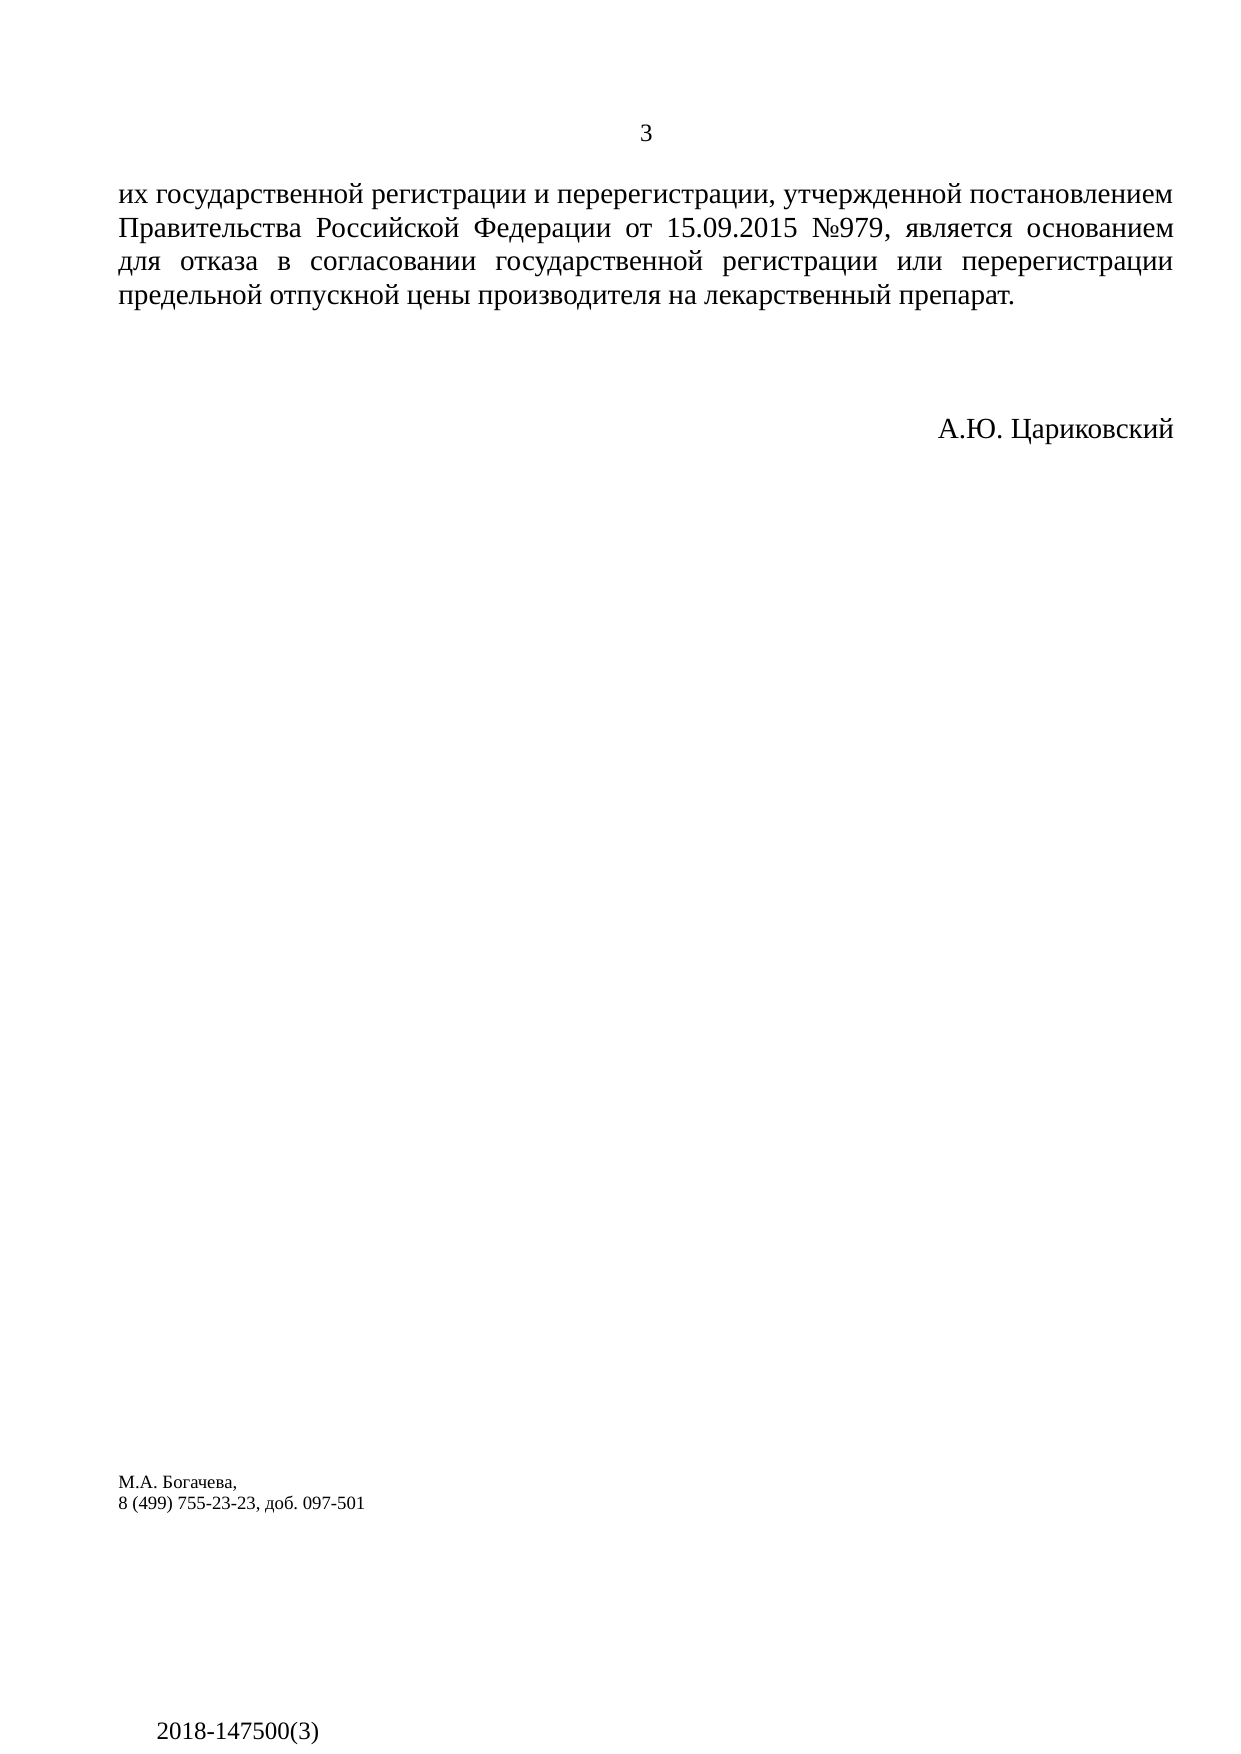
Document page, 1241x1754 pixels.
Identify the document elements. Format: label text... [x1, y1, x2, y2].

text их государственной регистрации и перерегистрации, утчержденной постановлением Правительства Российской Федерации от 15.09.2015 №979, является основанием для отказа в согласовании государственной регистрации или перерегистрации предельной отпускной цены производителя на лекарственный препарат. [118, 176, 1174, 311]
text 8 (499) 755-23-23, доб. 097-501 [118, 1492, 1174, 1514]
text М.А. Богачева, [118, 1471, 1174, 1492]
text А.Ю. Цариковский [118, 411, 1174, 445]
